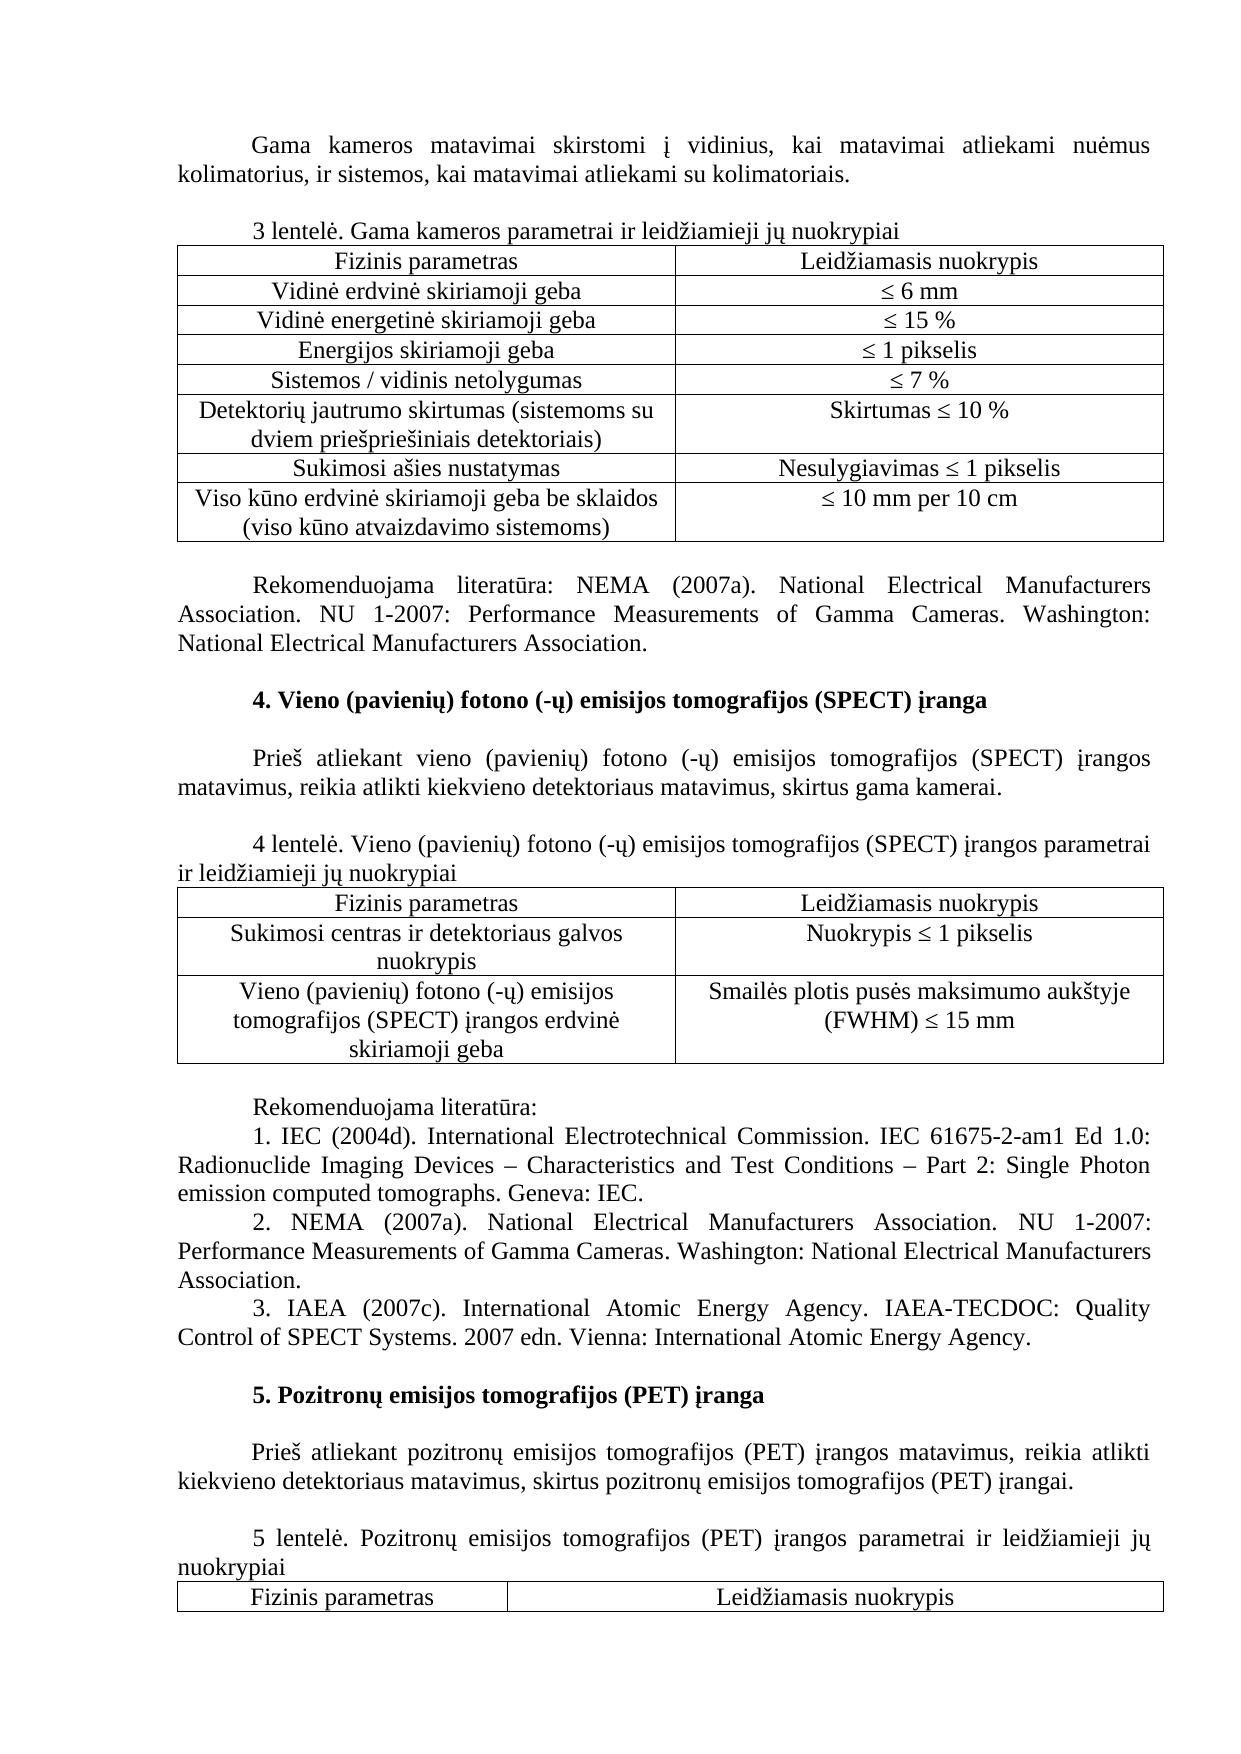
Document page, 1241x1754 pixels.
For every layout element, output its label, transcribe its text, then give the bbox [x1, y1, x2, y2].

text 1. IEC (2004d). International Electrotechnical Commission. IEC 61675-2-am1 Ed 1.0: Radionuclide Imaging Devices – Characteristics and Test Conditions – Part 2: Single Photon emission computed tomographs. Geneva: IEC. [177, 1121, 1152, 1207]
table_cell Smailės plotis pusės maksimumo aukštyje (FWHM) ≤ 15 mm [676, 976, 1163, 1062]
text 3 lentelė. Gama kameros parametrai ir leidžiamieji jų nuokrypiai [177, 216, 1152, 245]
table_cell Nesulygiavimas ≤ 1 pikselis [676, 454, 1163, 482]
table_header Fizinis parametras [178, 246, 675, 275]
table_cell ≤ 7 % [676, 365, 1163, 394]
table_cell Sukimosi ašies nustatymas [178, 454, 675, 482]
table_header Leidžiamasis nuokrypis [508, 1582, 1163, 1611]
table_cell Vidinė energetinė skiriamoji geba [178, 306, 675, 334]
table_header Leidžiamasis nuokrypis [676, 888, 1163, 917]
text 3. IAEA (2007c). International Atomic Energy Agency. IAEA-TECDOC: Quality Control of SPECT Systems. 2007 edn. Vienna: International Atomic Energy Agency. [177, 1293, 1152, 1351]
table_cell Energijos skiriamoji geba [178, 335, 675, 364]
text Prieš atliekant vieno (pavienių) fotono (-ų) emisijos tomografijos (SPECT) įrangos matavimus, reikia atlikti kiekvieno detektoriaus matavimus, skirtus gama kamerai. [177, 743, 1152, 801]
text Rekomenduojama literatūra: [177, 1092, 1152, 1121]
text 2. NEMA (2007a). National Electrical Manufacturers Association. NU 1-2007: Performance Measurements of Gamma Cameras. Washington: National Electrical Manufacturers Association. [177, 1207, 1152, 1293]
table_cell Viso kūno erdvinė skiriamoji geba be sklaidos (viso kūno atvaizdavimo sistemoms) [178, 483, 675, 541]
table_cell Vieno (pavienių) fotono (-ų) emisijos tomografijos (SPECT) įrangos erdvinė skiriamoji geba [178, 976, 675, 1062]
table_cell ≤ 15 % [676, 306, 1163, 334]
table_cell ≤ 10 mm per 10 cm [676, 483, 1163, 541]
table_cell Skirtumas ≤ 10 % [676, 395, 1163, 452]
table_cell Detektorių jautrumo skirtumas (sistemoms su dviem priešpriešiniais detektoriais) [178, 395, 675, 452]
text 5 lentelė. Pozitronų emisijos tomografijos (PET) įrangos parametrai ir leidžiamieji jų nuokrypiai [177, 1523, 1152, 1581]
text Gama kameros matavimai skirstomi į vidinius, kai matavimai atliekami nuėmus kolimatorius, ir sistemos, kai matavimai atliekami su kolimatoriais. [177, 130, 1152, 187]
text Rekomenduojama literatūra: NEMA (2007a). National Electrical Manufacturers Association. NU 1-2007: Performance Measurements of Gamma Cameras. Washington: National Electrical Manufacturers Association. [177, 571, 1152, 657]
table_cell Sukimosi centras ir detektoriaus galvos nuokrypis [178, 918, 675, 975]
table_cell ≤ 6 mm [676, 276, 1163, 304]
table_cell Sistemos / vidinis netolygumas [178, 365, 675, 394]
table_cell Vidinė erdvinė skiriamoji geba [178, 276, 675, 304]
text 5. Pozitronų emisijos tomografijos (PET) įranga [177, 1380, 1152, 1408]
table_header Fizinis parametras [178, 1582, 507, 1611]
table_cell Nuokrypis ≤ 1 pikselis [676, 918, 1163, 975]
text Prieš atliekant pozitronų emisijos tomografijos (PET) įrangos matavimus, reikia atlikti kiekvieno detektoriaus matavimus, skirtus pozitronų emisijos tomografijos (PET) įrangai. [177, 1437, 1152, 1495]
table_cell ≤ 1 pikselis [676, 335, 1163, 364]
table_header Leidžiamasis nuokrypis [676, 246, 1163, 275]
text 4. Vieno (pavienių) fotono (-ų) emisijos tomografijos (SPECT) įranga [177, 686, 1152, 714]
text 4 lentelė. Vieno (pavienių) fotono (-ų) emisijos tomografijos (SPECT) įrangos parametrai ir leidžiamieji jų nuokrypiai [177, 829, 1152, 887]
table_header Fizinis parametras [178, 888, 675, 917]
